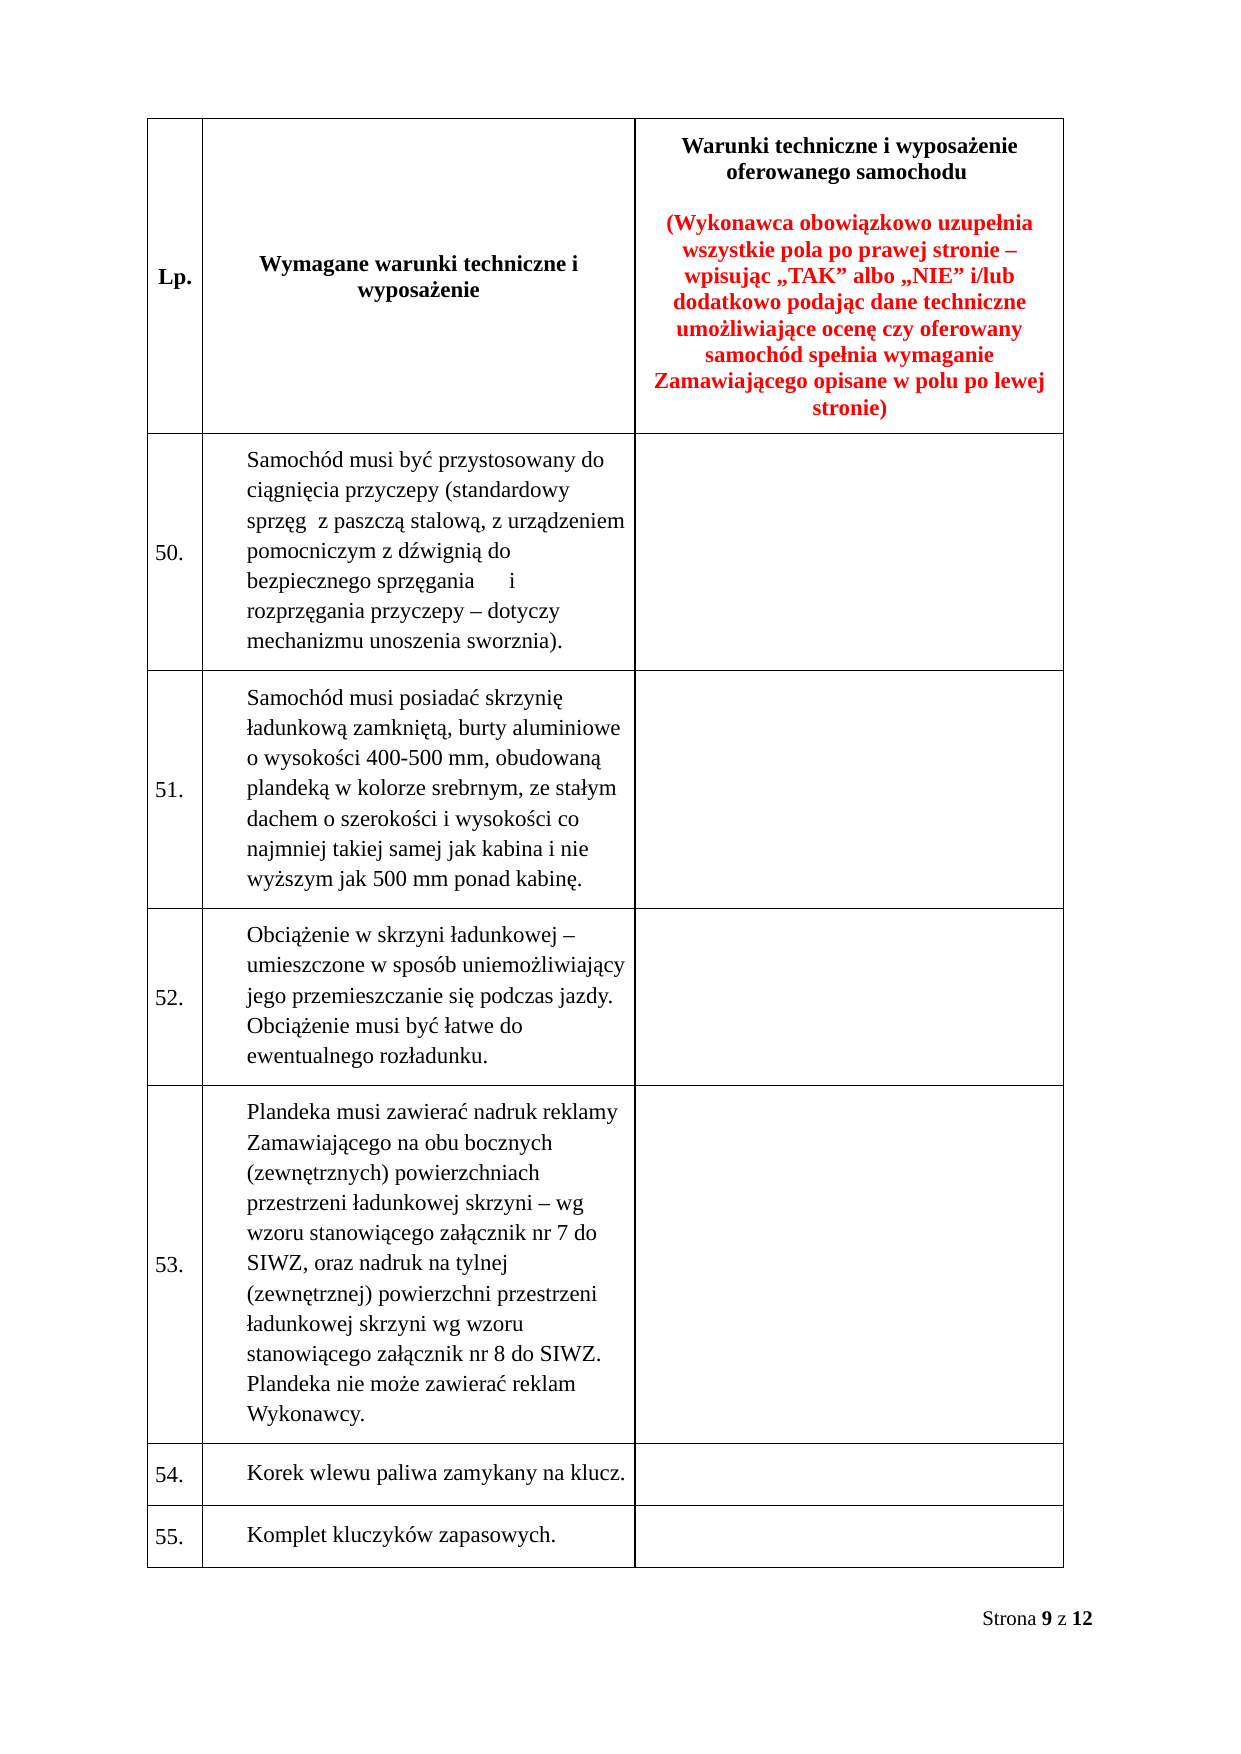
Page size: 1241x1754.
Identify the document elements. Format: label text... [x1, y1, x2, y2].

table_cell [636, 909, 1063, 1085]
table_cell [636, 1506, 1063, 1567]
table_cell Obciążenie w skrzyni ładunkowej – umieszczone w sposób uniemożliwiający jego przemieszczanie się podczas jazdy. Obciążenie musi być łatwe do ewentualnego rozładunku. [203, 909, 634, 1085]
table_cell 54. [148, 1444, 202, 1505]
table_cell [636, 434, 1063, 670]
table_cell [636, 671, 1063, 908]
table_cell 52. [148, 909, 202, 1085]
table_cell Samochód musi posiadać skrzynię ładunkową zamkniętą, burty aluminiowe o wysokości 400-500 mm, obudowaną plandeką w kolorze srebrnym, ze stałym dachem o szerokości i wysokości co najmniej takiej samej jak kabina i nie wyższym jak 500 mm ponad kabinę. [203, 671, 634, 908]
table_header Wymagane warunki techniczne i wyposażenie [203, 119, 634, 433]
table_cell 51. [148, 671, 202, 908]
table_cell Plandeka musi zawierać nadruk reklamy Zamawiającego na obu bocznych (zewnętrznych) powierzchniach przestrzeni ładunkowej skrzyni – wg wzoru stanowiącego załącznik nr 7 do SIWZ, oraz nadruk na tylnej (zewnętrznej) powierzchni przestrzeni ładunkowej skrzyni wg wzoru stanowiącego załącznik nr 8 do SIWZ. Plandeka nie może zawierać reklam Wykonawcy. [203, 1086, 634, 1443]
table_cell Korek wlewu paliwa zamykany na klucz. [203, 1444, 634, 1505]
table_header Lp. [148, 119, 202, 433]
table_cell [636, 1086, 1063, 1443]
table_header Warunki techniczne i wyposażenie oferowanego samochodu (Wykonawca obowiązkowo uzupełnia wszystkie pola po prawej stronie – wpisując „TAK” albo „NIE” i/lub dodatkowo podając dane techniczne umożliwiające ocenę czy oferowany samochód spełnia wymaganie Zamawiającego opisane w polu po lewej stronie) [636, 119, 1063, 433]
table_cell 55. [148, 1506, 202, 1567]
table_cell 50. [148, 434, 202, 670]
table_cell 53. [148, 1086, 202, 1443]
table_cell Komplet kluczyków zapasowych. [203, 1506, 634, 1567]
table_cell Samochód musi być przystosowany do ciągnięcia przyczepy (standardowy sprzęg z paszczą stalową, z urządzeniem pomocniczym z dźwignią do bezpiecznego sprzęgania i rozprzęgania przyczepy – dotyczy mechanizmu unoszenia sworznia). [203, 434, 634, 670]
table_cell [636, 1444, 1063, 1505]
